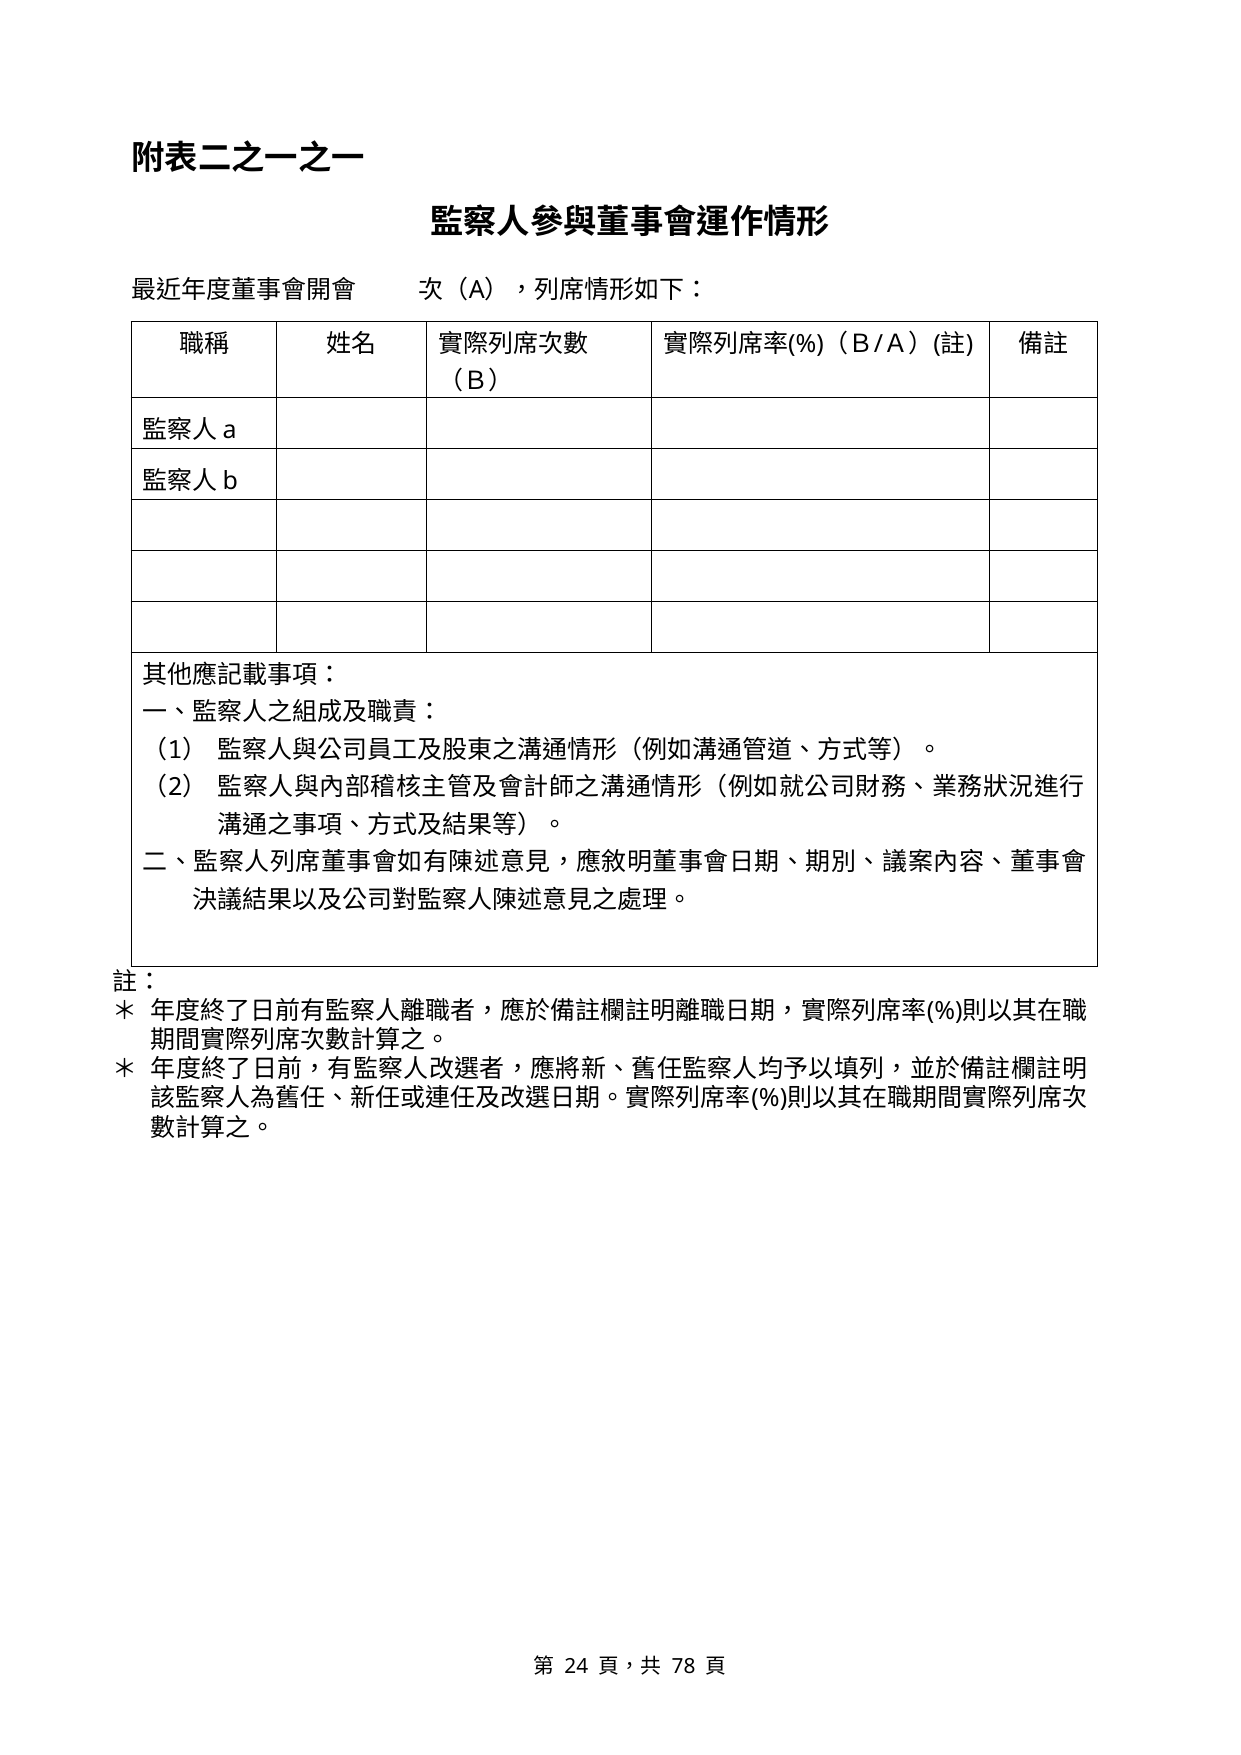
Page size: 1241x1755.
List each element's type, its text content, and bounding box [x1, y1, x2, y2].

text 附表二之一之一 [131, 131, 1128, 179]
table_cell 監察人b [132, 449, 276, 499]
text ＊ 年度終了日前，有監察人改選者，應將新、舊任監察人均予以填列，並於備註欄註明該監察人為舊任、新任或連任及改選日期。實際列席率(%)則以其在職期間實際列席次數計算之。 [112, 1054, 1088, 1142]
table_cell [427, 551, 651, 601]
table_header 職稱 [132, 322, 276, 397]
table_cell [990, 500, 1097, 550]
table_cell [277, 551, 426, 601]
table_cell [652, 398, 989, 448]
text 註： [112, 967, 1128, 996]
table_cell [277, 500, 426, 550]
table_header 備註 [990, 322, 1097, 397]
table_cell [990, 398, 1097, 448]
table_cell [427, 500, 651, 550]
table_cell [132, 602, 276, 652]
table_cell [652, 602, 989, 652]
table_cell [277, 602, 426, 652]
table_header 實際列席次數（Ｂ） [427, 322, 651, 397]
table_cell [277, 398, 426, 448]
table_cell [652, 551, 989, 601]
table_cell [132, 551, 276, 601]
table_cell [427, 602, 651, 652]
table_cell [652, 449, 989, 499]
table_cell [132, 500, 276, 550]
table_cell [990, 602, 1097, 652]
text ＊ 年度終了日前有監察人離職者，應於備註欄註明離職日期，實際列席率(%)則以其在職期間實際列席次數計算之。 [112, 996, 1088, 1054]
table_cell [652, 500, 989, 550]
text 監察人參與董事會運作情形 [131, 192, 1128, 244]
table_cell [427, 398, 651, 448]
table_cell 監察人a [132, 398, 276, 448]
text 最近年度董事會開會 次（A），列席情形如下： [112, 256, 1128, 308]
table_header 實際列席率(%)（Ｂ/Ａ）(註) [652, 322, 989, 397]
table_cell 其他應記載事項： 一、監察人之組成及職責： 監察人與公司員工及股東之溝通情形（例如溝通管道、方式等）。 監察人與內部稽核主管及會計師之溝通情形（例如就公司財務、業務狀況進行溝通之事項、方式及結果等）。 二、監察人列席董事會如有陳述意見，應敘明董事會日期、期別、議案內容、董事會決議結果以及公司對監察人陳述意見之處理。 [132, 653, 1097, 966]
table_header 姓名 [277, 322, 426, 397]
table_cell [990, 551, 1097, 601]
table_cell [990, 449, 1097, 499]
table_cell [427, 449, 651, 499]
table_cell [277, 449, 426, 499]
